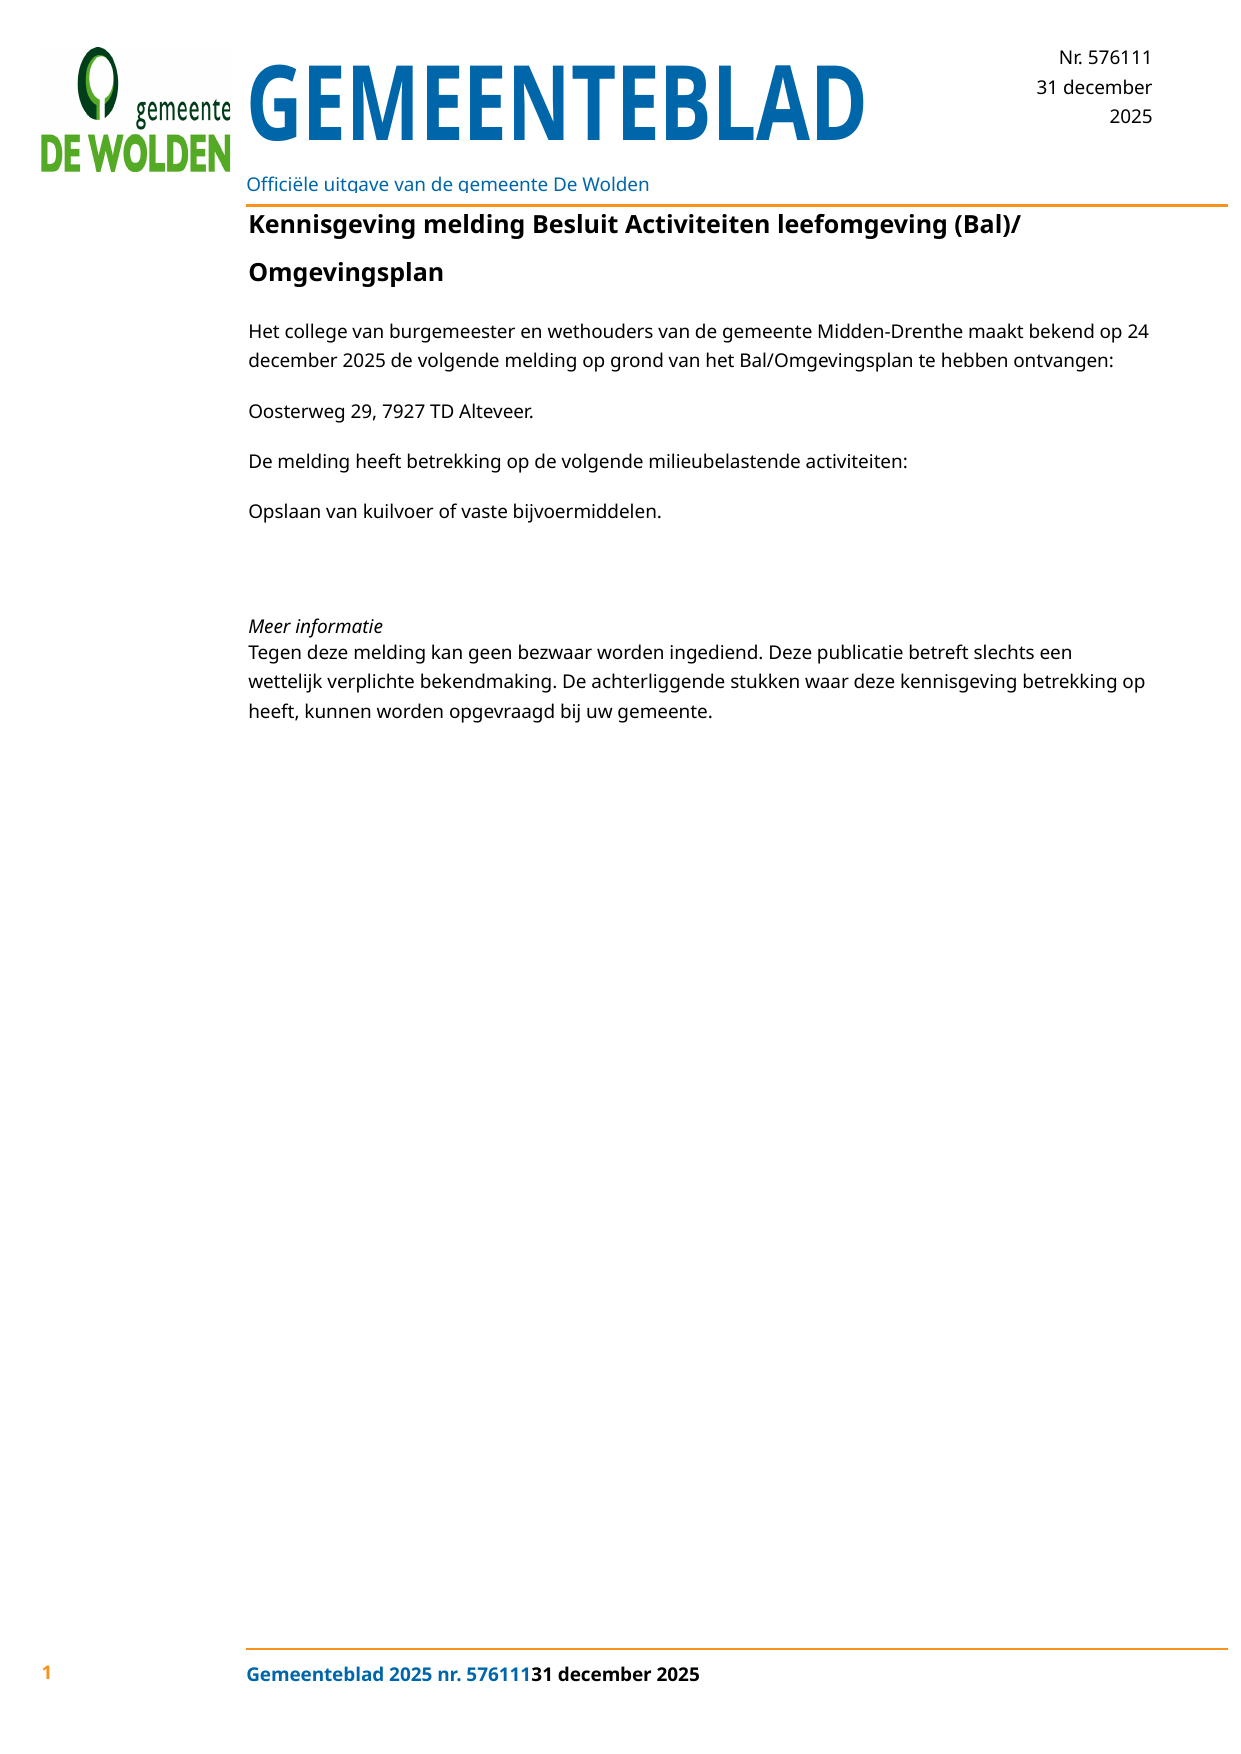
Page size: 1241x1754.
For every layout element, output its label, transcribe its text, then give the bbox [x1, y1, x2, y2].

text Kennisgeving melding Besluit Activiteiten leefomgeving (Bal)/ Omgevingsplan [248, 207, 1152, 288]
text Meer informatie [248, 613, 1152, 639]
text De melding heeft betrekking op de volgende milieubelastende activiteiten: [248, 448, 1152, 474]
text Tegen deze melding kan geen bezwaar worden ingediend. Deze publicatie betreft slechts een wettelijk verplichte bekendmaking. De achterliggende stukken waar deze kennisgeving betrekking op heeft, kunnen worden opgevraagd bij uw gemeente. [248, 639, 1152, 724]
picture [41, 47, 231, 172]
text Oosterweg 29, 7927 TD Alteveer. [248, 398, 1152, 424]
text Opslaan van kuilvoer of vaste bijvoermiddelen. [248, 499, 1152, 524]
text Het college van burgemeester en wethouders van de gemeente Midden-Drenthe maakt bekend op 24 december 2025 de volgende melding op grond van het Bal/Omgevingsplan te hebben ontvangen: [248, 318, 1152, 373]
